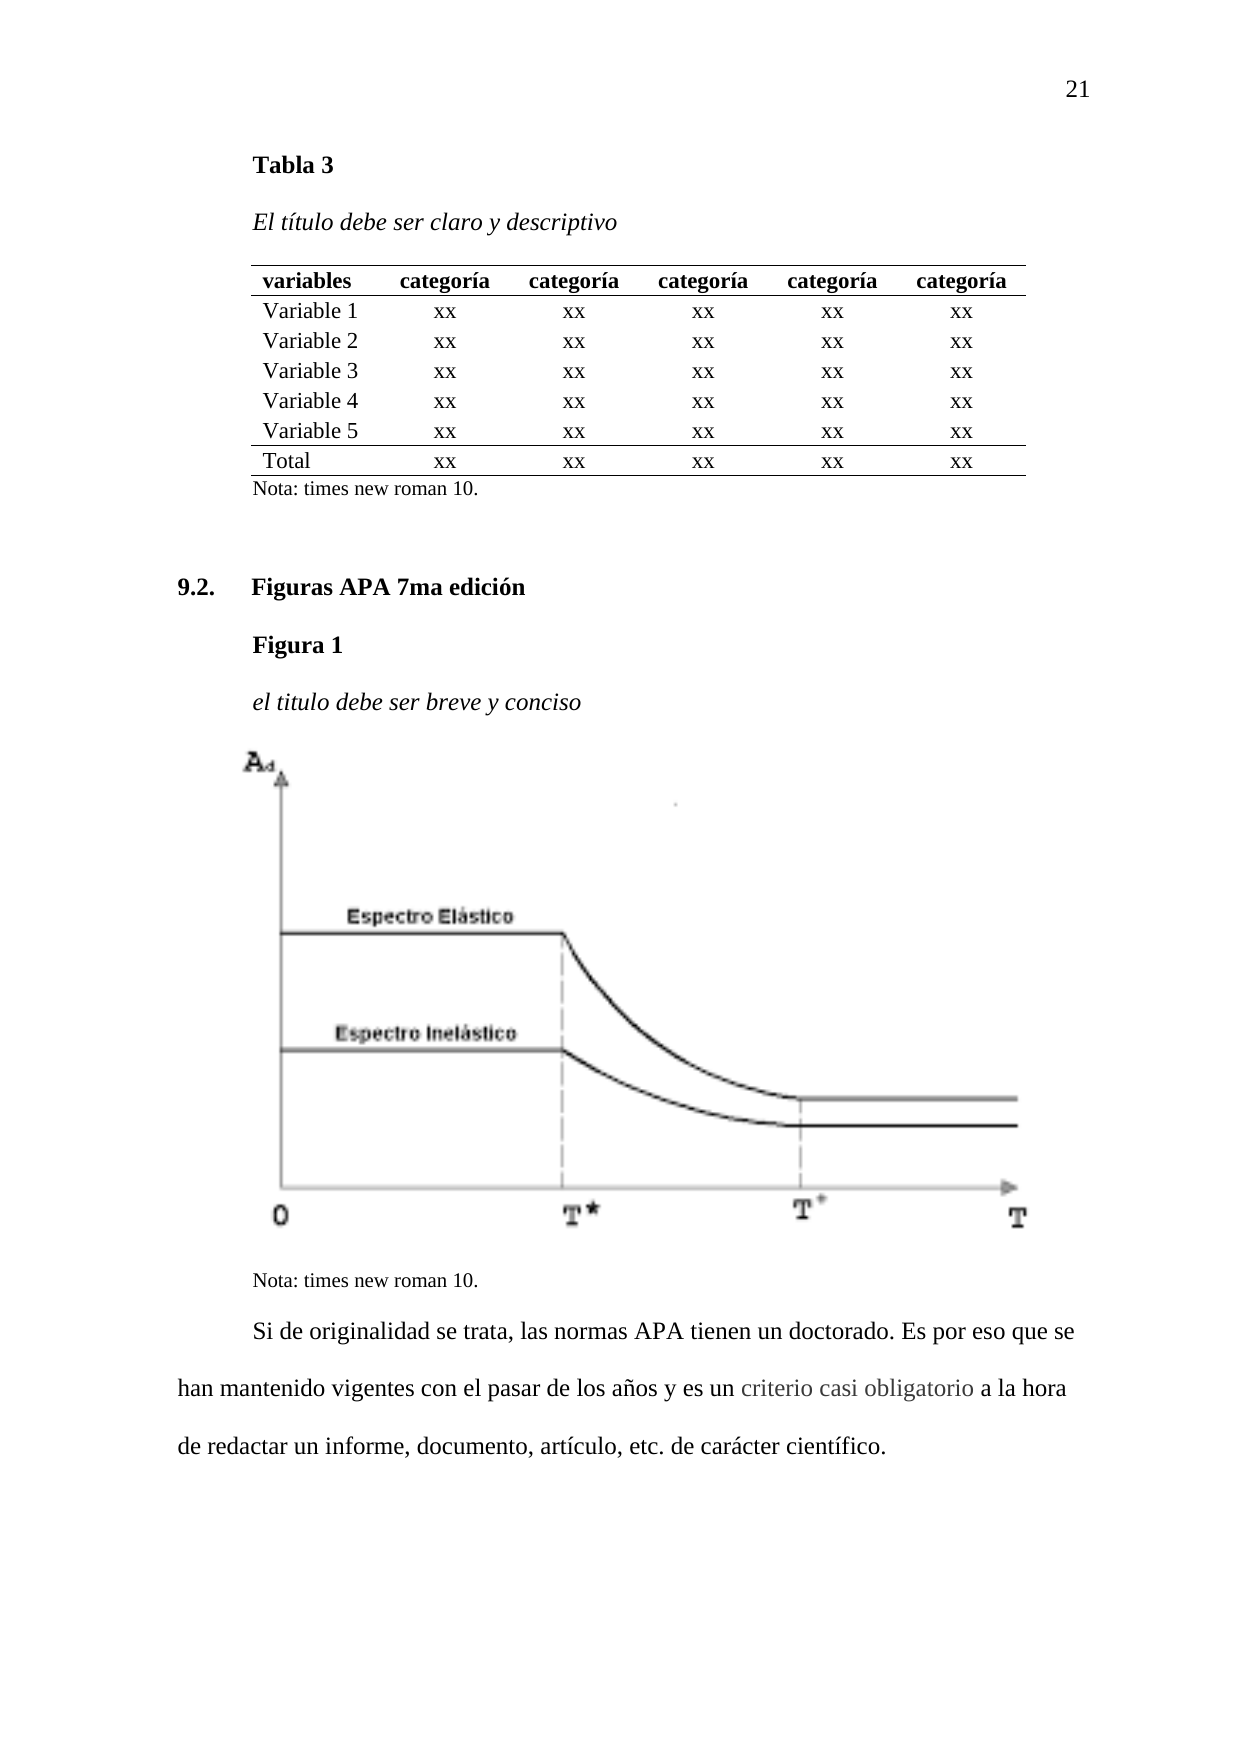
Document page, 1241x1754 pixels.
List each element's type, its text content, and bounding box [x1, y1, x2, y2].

table_cell xx [768, 355, 897, 385]
table_header categoría [509, 266, 638, 295]
table_cell xx [509, 446, 638, 475]
picture [221, 744, 1047, 1240]
table_cell xx [897, 446, 1026, 475]
table_cell xx [768, 446, 897, 475]
table_cell Variable 1 [251, 296, 380, 325]
table_cell xx [897, 415, 1026, 445]
table_cell xx [639, 385, 768, 415]
table_cell xx [897, 355, 1026, 385]
table_cell Variable 2 [251, 325, 380, 355]
text Nota: times new roman 10. [252, 476, 1090, 500]
table_cell Total [251, 446, 380, 475]
table_cell xx [509, 355, 638, 385]
table_header categoría [639, 266, 768, 295]
table_cell xx [768, 325, 897, 355]
table_cell xx [768, 385, 897, 415]
table_cell xx [380, 355, 509, 385]
table_header categoría [380, 266, 509, 295]
text Nota: times new roman 10. [252, 1268, 1090, 1292]
table_header categoría [897, 266, 1026, 295]
table_cell xx [897, 325, 1026, 355]
table_cell xx [768, 296, 897, 325]
table_cell xx [639, 415, 768, 445]
table_cell xx [509, 415, 638, 445]
table_cell xx [380, 415, 509, 445]
table_cell Variable 4 [251, 385, 380, 415]
table_cell xx [380, 325, 509, 355]
text Si de originalidad se trata, las normas APA tienen un doctorado. Es por eso que se han mantenido vigentes con el pasar de los años y es un criterio casi obligatorio a la hora de redactar un informe, documento, artículo, etc. de carácter científico. [177, 1316, 1090, 1460]
table_cell xx [380, 385, 509, 415]
table_cell xx [897, 296, 1026, 325]
table_cell xx [897, 385, 1026, 415]
table_cell xx [509, 325, 638, 355]
table_cell xx [639, 446, 768, 475]
table_header variables [251, 266, 380, 295]
table_cell xx [509, 385, 638, 415]
table_cell xx [768, 415, 897, 445]
subtitle Figuras APA 7ma edición [177, 572, 1090, 601]
table_cell xx [639, 355, 768, 385]
table_cell xx [380, 446, 509, 475]
table_header categoría [768, 266, 897, 295]
table_cell Variable 5 [251, 415, 380, 445]
table_cell xx [639, 325, 768, 355]
text Tabla 3 El título debe ser claro y descriptivo [252, 150, 1090, 236]
table_cell Variable 3 [251, 355, 380, 385]
table_cell xx [380, 296, 509, 325]
table_cell xx [509, 296, 638, 325]
text Figura 1 el titulo debe ser breve y conciso [252, 630, 1090, 716]
table_cell xx [639, 296, 768, 325]
